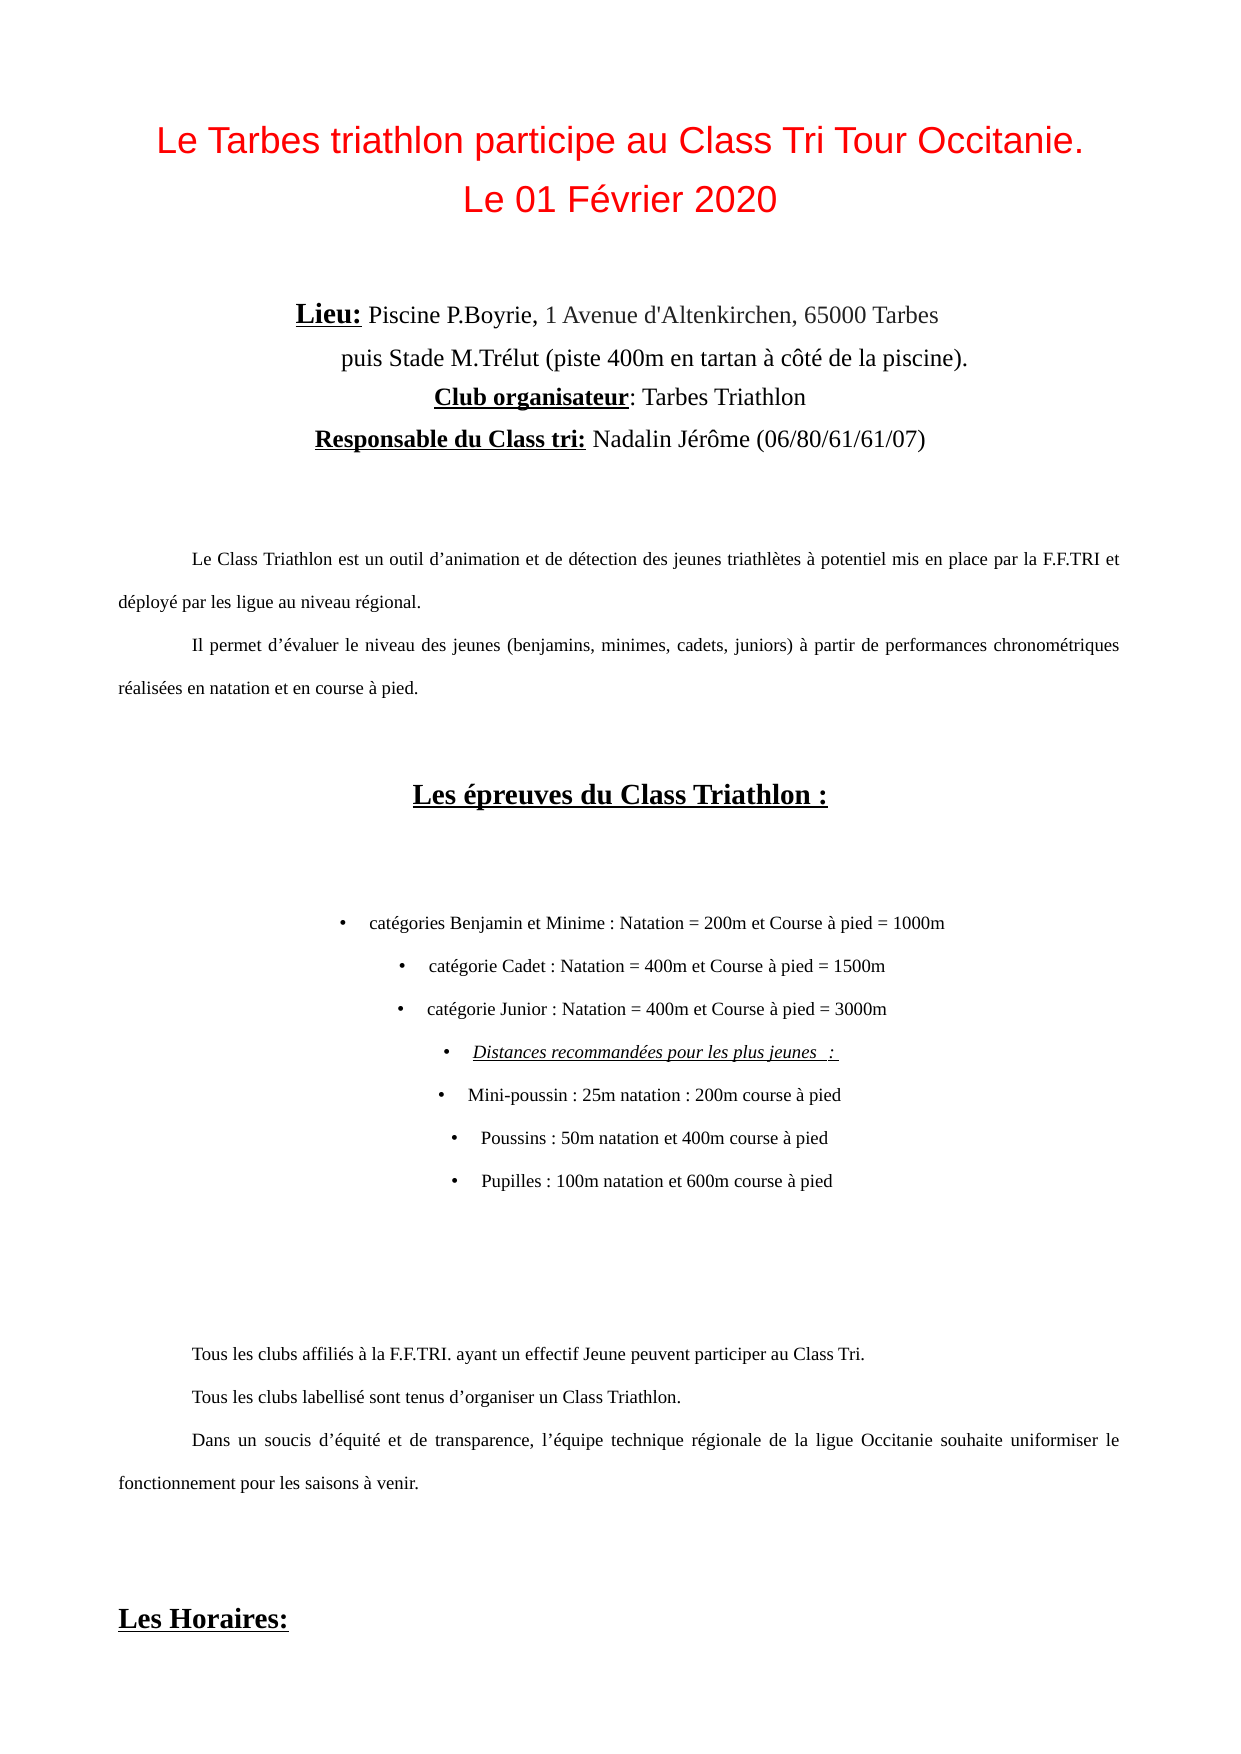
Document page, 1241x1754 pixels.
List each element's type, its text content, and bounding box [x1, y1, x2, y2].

text Dans un soucis d’équité et de transparence, l’équipe technique régionale de la ligue Occitanie souhaite uniformiser le fonctionnement pour les saisons à venir. [118, 1429, 1122, 1494]
text Tous les clubs labellisé sont tenus d’organiser un Class Triathlon. [118, 1386, 1122, 1407]
list catégorie Cadet : Natation = 400m et Course à pied = 1500m [162, 955, 1122, 976]
text Les épreuves du Class Triathlon : [118, 777, 1122, 811]
text Tous les clubs affiliés à la F.F.TRI. ayant un effectif Jeune peuvent participer au Class Tri. [118, 1343, 1122, 1364]
text Responsable du Class tri: Nadalin Jérôme (06/80/61/61/07) [118, 424, 1122, 452]
text Le 01 Février 2020 [118, 178, 1122, 221]
list Mini-poussin : 25m natation : 200m course à pied [162, 1084, 1122, 1106]
text puis Stade M.Trélut (piste 400m en tartan à côté de la piscine). [118, 343, 1122, 372]
text Le Class Triathlon est un outil d’animation et de détection des jeunes triathlètes à potentiel mis en place par la F.F.TRI et déployé par les ligue au niveau régional. [118, 547, 1122, 612]
text Le Tarbes triathlon participe au Class Tri Tour Occitanie. [118, 118, 1122, 161]
list Distances recommandées pour les plus jeunes : [162, 1041, 1122, 1062]
list Poussins : 50m natation et 400m course à pied [162, 1127, 1122, 1149]
list catégories Benjamin et Minime : Natation = 200m et Course à pied = 1000m [162, 912, 1122, 933]
text Les Horaires: [118, 1602, 1122, 1635]
text Lieu: Piscine P.Boyrie, 1 Avenue d'Altenkirchen, 65000 Tarbes [118, 297, 1122, 330]
list catégorie Junior : Natation = 400m et Course à pied = 3000m [162, 998, 1122, 1019]
list Pupilles : 100m natation et 600m course à pied [162, 1170, 1122, 1192]
text Club organisateur: Tarbes Triathlon [118, 382, 1122, 411]
text Il permet d’évaluer le niveau des jeunes (benjamins, minimes, cadets, juniors) à partir de performances chronométriques réalisées en natation et en course à pied. [118, 634, 1122, 698]
